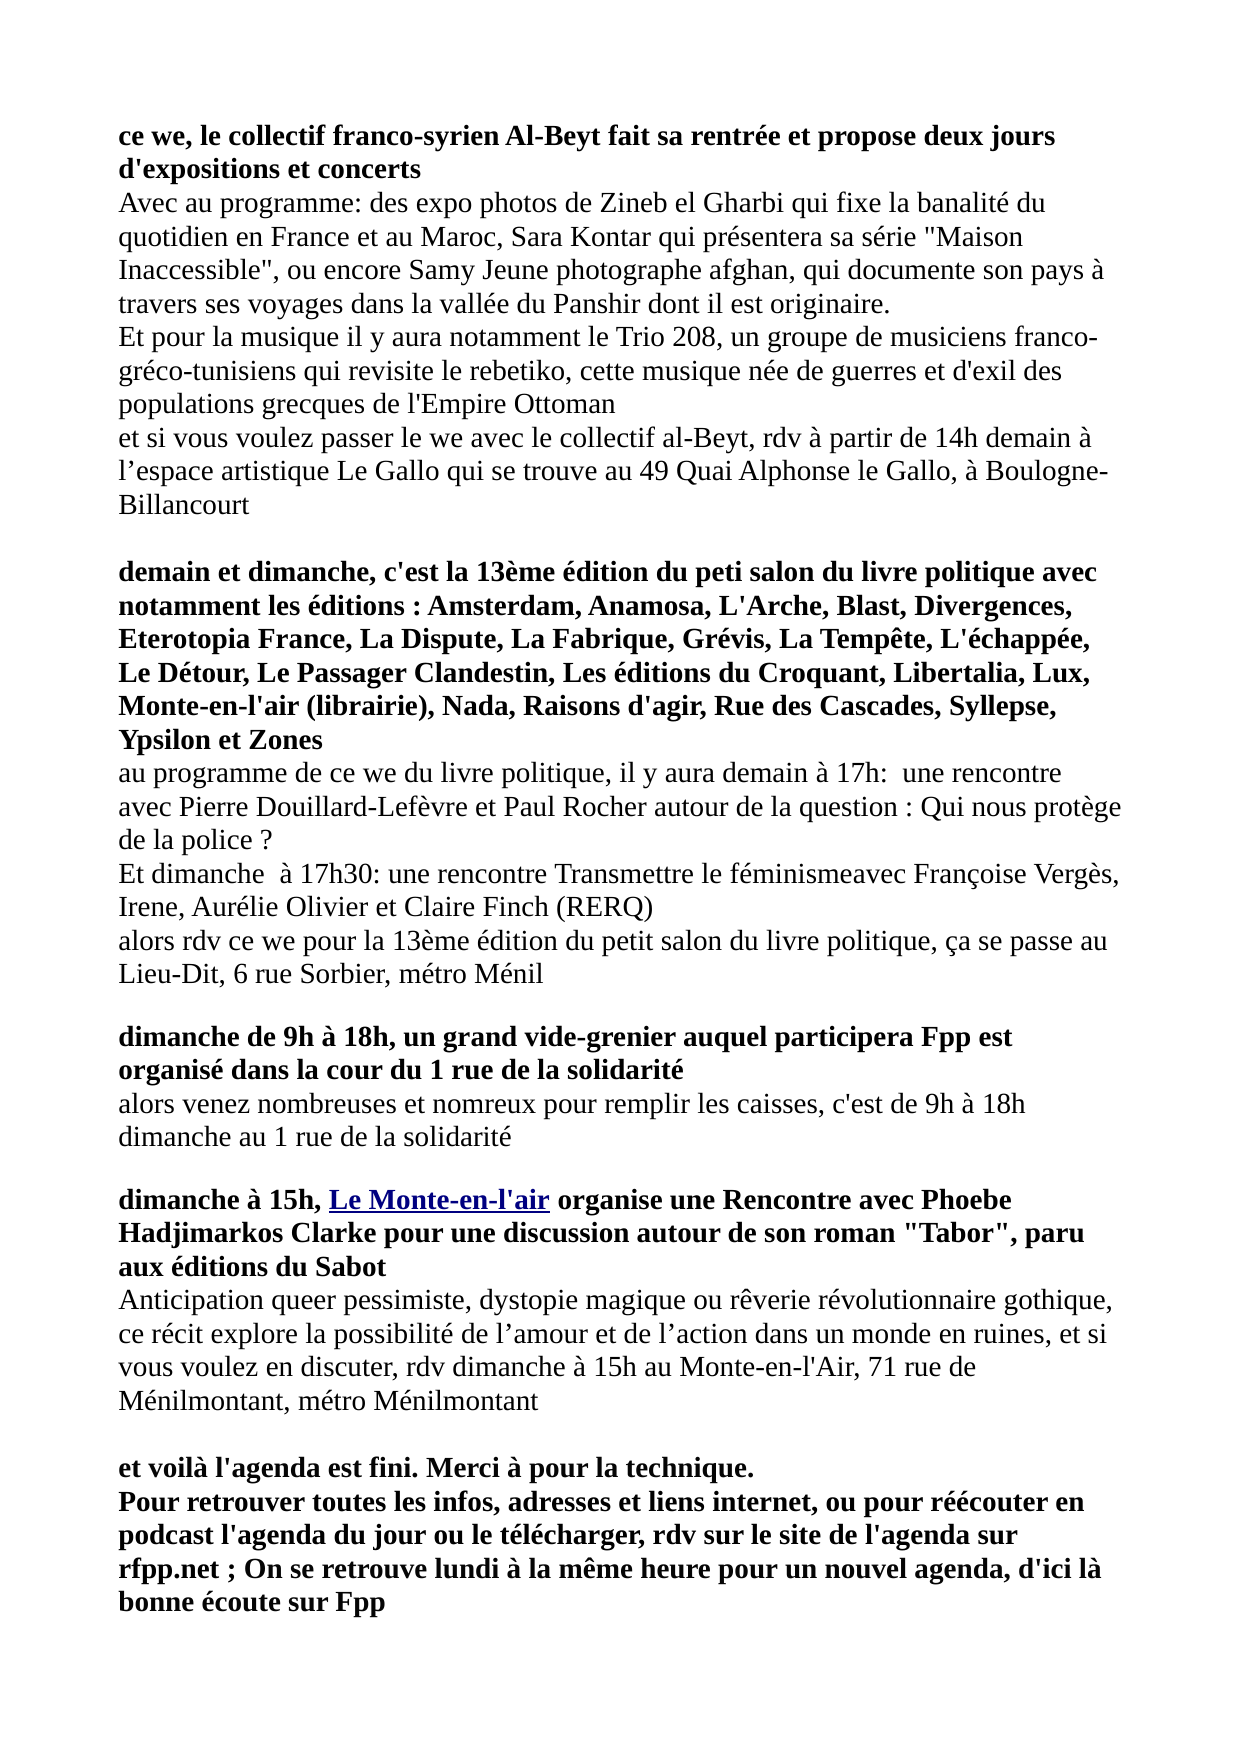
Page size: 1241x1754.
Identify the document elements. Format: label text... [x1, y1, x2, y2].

text Avec au programme: des expo photos de Zineb el Gharbi qui fixe la banalité du quotidien en France et au Maroc, Sara Kontar qui présentera sa série "Maison Inaccessible", ou encore Samy Jeune photographe afghan, qui documente son pays à travers ses voyages dans la vallée du Panshir dont il est originaire. Et pour la musique il y aura notamment le Trio 208, un groupe de musiciens franco-gréco-tunisiens qui revisite le rebetiko, cette musique née de guerres et d'exil des populations grecques de l'Empire Ottoman [118, 185, 1122, 420]
text Pour retrouver toutes les infos, adresses et liens internet, ou pour réécouter en podcast l'agenda du jour ou le télécharger, rdv sur le site de l'agenda sur rfpp.net ; On se retrouve lundi à la même heure pour un nouvel agenda, d'ici là bonne écoute sur Fpp [118, 1484, 1122, 1618]
text ce we, le collectif franco-syrien Al-Beyt fait sa rentrée et propose deux jours d'expositions et concerts [118, 118, 1122, 185]
text et voilà l'agenda est fini. Merci à pour la technique. [118, 1450, 1122, 1484]
text demain et dimanche, c'est la 13ème édition du peti salon du livre politique avec notamment les éditions : Amsterdam, Anamosa, L'Arche, Blast, Divergences, Eterotopia France, La Dispute, La Fabrique, Grévis, La Tempête, L'échappée, Le Détour, Le Passager Clandestin, Les éditions du Croquant, Libertalia, Lux, Monte-en-l'air (librairie), Nada, Raisons d'agir, Rue des Cascades, Syllepse, Ypsilon et Zones [118, 554, 1122, 755]
text au programme de ce we du livre politique, il y aura demain à 17h: une rencontre avec Pierre Douillard-Lefèvre et Paul Rocher autour de la question : Qui nous protège de la police ? Et dimanche à 17h30: une rencontre Transmettre le féminismeavec Françoise Vergès, Irene, Aurélie Olivier et Claire Finch (RERQ) alors rdv ce we pour la 13ème édition du petit salon du livre politique, ça se passe au Lieu-Dit, 6 rue Sorbier, métro Ménil [118, 755, 1122, 990]
text et si vous voulez passer le we avec le collectif al-Beyt, rdv à partir de 14h demain à l’espace artistique Le Gallo qui se trouve au 49 Quai Alphonse le Gallo, à Boulogne-Billancourt [118, 420, 1122, 521]
text dimanche de 9h à 18h, un grand vide-grenier auquel participera Fpp est organisé dans la cour du 1 rue de la solidarité [118, 1019, 1122, 1086]
text dimanche à 15h, Le Monte-en-l'air organise une Rencontre avec Phoebe Hadjimarkos Clarke pour une discussion autour de son roman "Tabor", paru aux éditions du Sabot [118, 1182, 1122, 1282]
text alors venez nombreuses et nomreux pour remplir les caisses, c'est de 9h à 18h dimanche au 1 rue de la solidarité [118, 1086, 1122, 1153]
text Anticipation queer pessimiste, dystopie magique ou rêverie révolutionnaire gothique, ce récit explore la possibilité de l’amour et de l’action dans un monde en ruines, et si vous voulez en discuter, rdv dimanche à 15h au Monte-en-l'Air, 71 rue de Ménilmontant, métro Ménilmontant [118, 1282, 1122, 1417]
